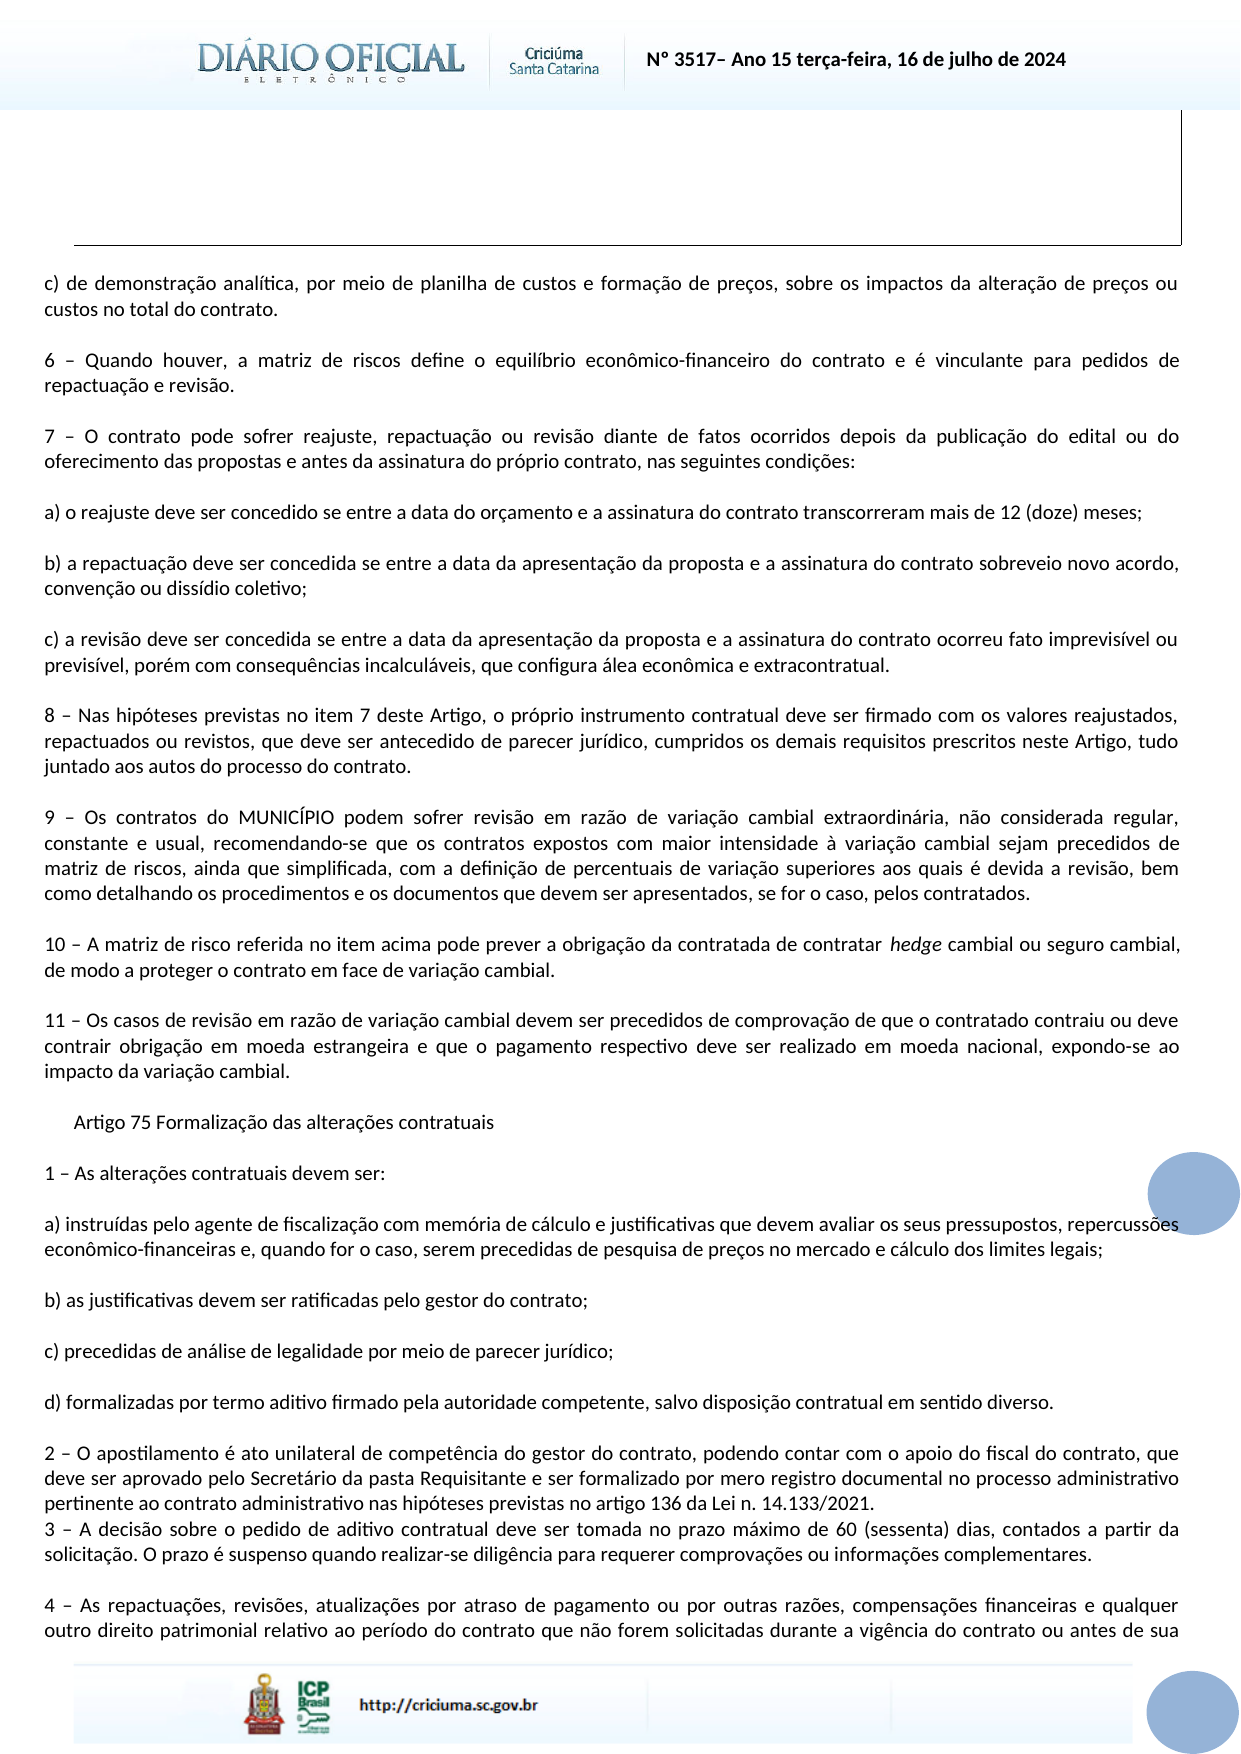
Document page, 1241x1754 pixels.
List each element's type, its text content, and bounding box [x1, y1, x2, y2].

text b) a repactuação deve ser concedida se entre a data da apresentação da proposta e a assinatura do contrato sobreveio novo acordo, convenção ou dissídio coletivo; [44, 550, 1181, 601]
text c) de demonstração analítica, por meio de planilha de custos e formação de preços, sobre os impactos da alteração de preços ou custos no total do contrato. [44, 271, 1181, 321]
text a) instruídas pelo agente de fiscalização com memória de cálculo e justificativas que devem avaliar os seus pressupostos, repercussões econômico-financeiras e, quando for o caso, serem precedidas de pesquisa de preços no mercado e cálculo dos limites legais; [44, 1211, 1181, 1262]
text 11 – Os casos de revisão em razão de variação cambial devem ser precedidos de comprovação de que o contratado contraiu ou deve contrair obrigação em moeda estrangeira e que o pagamento respectivo deve ser realizado em moeda nacional, expondo-se ao impacto da variação cambial. [44, 1008, 1181, 1084]
text d) formalizadas por termo aditivo firmado pela autoridade competente, salvo disposição contratual em sentido diverso. [44, 1389, 1181, 1414]
text 3 – A decisão sobre o pedido de aditivo contratual deve ser tomada no prazo máximo de 60 (sessenta) dias, contados a partir da solicitação. O prazo é suspenso quando realizar-se diligência para requerer comprovações ou informações complementares. [44, 1516, 1181, 1567]
text Artigo 75 Formalização das alterações contratuais [44, 1109, 1181, 1135]
text b) as justificativas devem ser ratificadas pelo gestor do contrato; [44, 1287, 1181, 1313]
text c) precedidas de análise de legalidade por meio de parecer jurídico; [44, 1338, 1181, 1363]
text 7 – O contrato pode sofrer reajuste, repactuação ou revisão diante de fatos ocorridos depois da publicação do edital ou do oferecimento das propostas e antes da assinatura do próprio contrato, nas seguintes condições: [44, 423, 1181, 474]
text 6 – Quando houver, a matriz de riscos define o equilíbrio econômico-financeiro do contrato e é vinculante para pedidos de repactuação e revisão. [44, 347, 1181, 398]
text a) o reajuste deve ser concedido se entre a data do orçamento e a assinatura do contrato transcorreram mais de 12 (doze) meses; [44, 499, 1181, 525]
text 10 – A matriz de risco referida no item acima pode prever a obrigação da contratada de contratar hedge cambial ou seguro cambial, de modo a proteger o contrato em face de variação cambial. [44, 931, 1181, 982]
text 8 – Nas hipóteses previstas no item 7 deste Artigo, o próprio instrumento contratual deve ser firmado com os valores reajustados, repactuados ou revistos, que deve ser antecedido de parecer jurídico, cumpridos os demais requisitos prescritos neste Artigo, tudo juntado aos autos do processo do contrato. [44, 703, 1181, 779]
text 4 – As repactuações, revisões, atualizações por atraso de pagamento ou por outras razões, compensações financeiras e qualquer outro direito patrimonial relativo ao período do contrato que não forem solicitadas durante a vigência do contrato ou antes de sua [44, 1592, 1181, 1643]
text 9 – Os contratos do MUNICÍPIO podem sofrer revisão em razão de variação cambial extraordinária, não considerada regular, constante e usual, recomendando-se que os contratos expostos com maior intensidade à variação cambial sejam precedidos de matriz de riscos, ainda que simplificada, com a definição de percentuais de variação superiores aos quais é devida a revisão, bem como detalhando os procedimentos e os documentos que devem ser apresentados, se for o caso, pelos contratados. [44, 804, 1181, 906]
text c) a revisão deve ser concedida se entre a data da apresentação da proposta e a assinatura do contrato ocorreu fato imprevisível ou previsível, porém com consequências incalculáveis, que configura álea econômica e extracontratual. [44, 626, 1181, 677]
text 2 – O apostilamento é ato unilateral de competência do gestor do contrato, podendo contar com o apoio do fiscal do contrato, que deve ser aprovado pelo Secretário da pasta Requisitante e ser formalizado por mero registro documental no processo administrativo pertinente ao contrato administrativo nas hipóteses previstas no artigo 136 da Lei n. 14.133/2021. [44, 1440, 1181, 1516]
text 1 – As alterações contratuais devem ser: [44, 1160, 1165, 1186]
